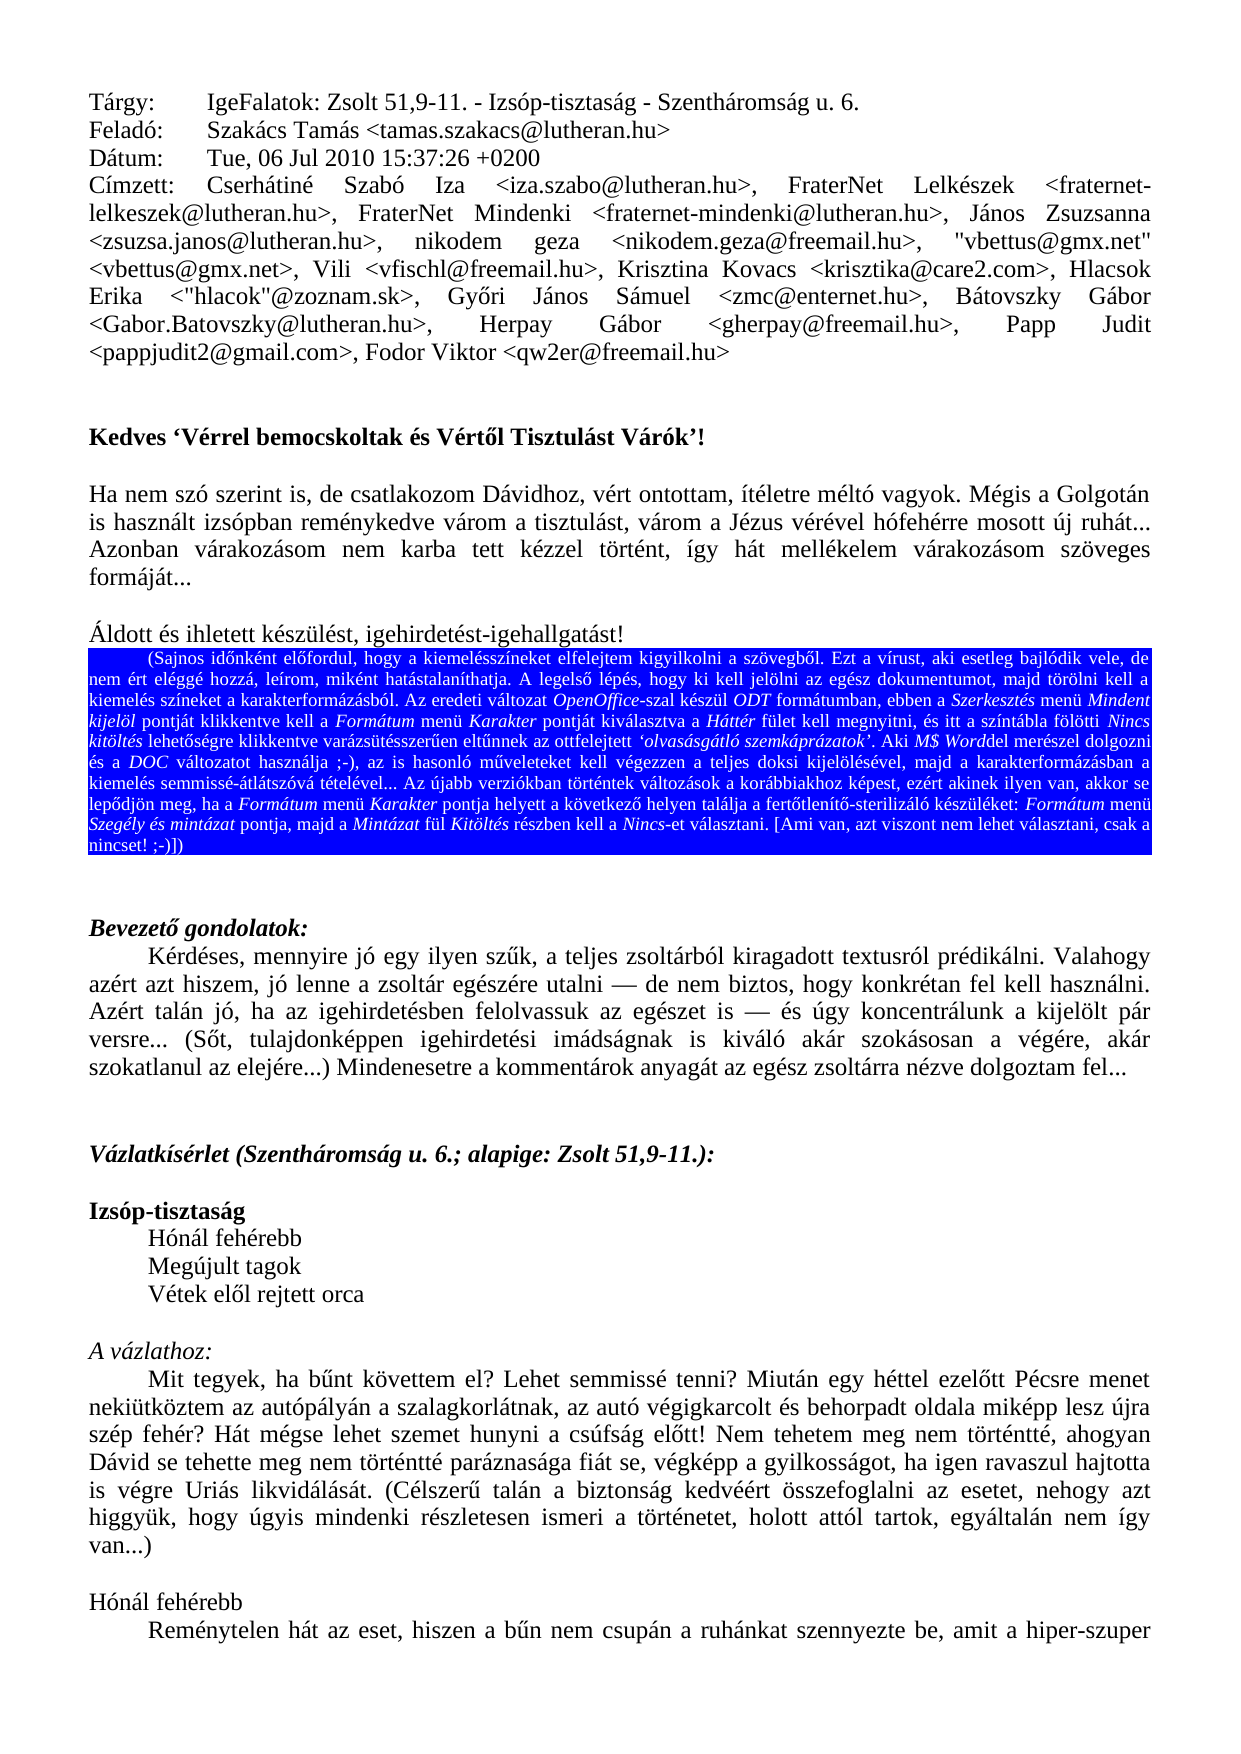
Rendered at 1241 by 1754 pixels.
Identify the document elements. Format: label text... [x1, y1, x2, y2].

text Feladó: Szakács Tamás <tamas.szakacs@lutheran.hu> [88, 116, 1152, 144]
text Címzett: Cserhátiné Szabó Iza <iza.szabo@lutheran.hu>, FraterNet Lelkészek <fraternet-lelkeszek@lutheran.hu>, FraterNet Mindenki <fraternet-mindenki@lutheran.hu>, János Zsuzsanna <zsuzsa.janos@lutheran.hu>, nikodem geza <nikodem.geza@freemail.hu>, "vbettus@gmx.net" <vbettus@gmx.net>, Vili <vfischl@freemail.hu>, Krisztina Kovacs <krisztika@care2.com>, Hlacsok Erika <"hlacok"@zoznam.sk>, Győri János Sámuel <zmc@enternet.hu>, Bátovszky Gábor <Gabor.Batovszky@lutheran.hu>, Herpay Gábor <gherpay@freemail.hu>, Papp Judit <pappjudit2@gmail.com>, Fodor Viktor <qw2er@freemail.hu> [88, 172, 1152, 366]
text Ha nem szó szerint is, de csatlakozom Dávidhoz, vért ontottam, ítéletre méltó vagyok. Mégis a Golgotán is használt izsópban reménykedve várom a tisztulást, várom a Jézus vérével hófehérre mosott új ruhát... Azonban várakozásom nem karba tett kézzel történt, így hát mellékelem várakozásom szöveges formáját... [88, 480, 1152, 591]
text Dátum: Tue, 06 Jul 2010 15:37:26 +0200 [88, 144, 1152, 172]
text Áldott és ihletett készülést, igehirdetést-igehallgatást! [88, 620, 1152, 648]
text (Sajnos időnként előfordul, hogy a kiemelésszíneket elfelejtem kigyilkolni a szövegből. Ezt a vírust, aki esetleg bajlódik vele, de nem ért eléggé hozzá, leírom, miként hatástalaníthatja. A legelső lépés, hogy ki kell jelölni az egész dokumentumot, majd törölni kell a kiemelés színeket a karakterformázásból. Az eredeti változat OpenOffice-szal készül ODT formátumban, ebben a Szerkesztés menü Mindent kijelöl pontját klikkentve kell a Formátum menü Karakter pontját kiválasztva a Háttér fület kell megnyitni, és itt a színtábla fölötti Nincs kitöltés lehetőségre klikkentve varázsütésszerűen eltűnnek az ottfelejtett ‘olvasásgátló szemkáprázatok’. Aki M$ Worddel merészel dolgozni és a DOC változatot használja ;‑), az is hasonló műveleteket kell végezzen a teljes doksi kijelölésével, majd a karakterformázásban a kiemelés semmissé-átlátszóvá tételével... Az újabb verziókban történtek változások a korábbiakhoz képest, ezért akinek ilyen van, akkor se lepődjön meg, ha a Formátum menü Karakter pontja helyett a következő helyen találja a fertőtlenítő-sterilizáló készüléket: Formátum menü Szegély és mintázat pontja, majd a Mintázat fül Kitöltés részben kell a Nincs-et választani. [Ami van, azt viszont nem lehet választani, csak a nincset! ;‑)]) [88, 648, 1152, 855]
text Izsóp-tisztaság [88, 1197, 1152, 1224]
text Mit tegyek, ha bűnt követtem el? Lehet semmissé tenni? Miután egy héttel ezelőtt Pécsre menet nekiütköztem az autópályán a szalagkorlátnak, az autó végigkarcolt és behorpadt oldala miképp lesz újra szép fehér? Hát mégse lehet szemet hunyni a csúfság előtt! Nem tehetem meg nem történtté, ahogyan Dávid se tehette meg nem történtté paráznasága fiát se, végképp a gyilkosságot, ha igen ravaszul hajtotta is végre Uriás likvidálását. (Célszerű talán a biztonság kedvéért összefoglalni az esetet, nehogy azt higgyük, hogy úgyis mindenki részletesen ismeri a történetet, holott attól tartok, egyáltalán nem így van...) [88, 1365, 1152, 1559]
text Vétek elől rejtett orca [88, 1280, 1152, 1308]
text Bevezető gondolatok: [88, 914, 1152, 942]
text Reménytelen hát az eset, hiszen a bűn nem csupán a ruhánkat szennyezte be, amit a hiper-szuper [88, 1616, 1152, 1644]
text Hónál fehérebb [88, 1588, 1152, 1616]
text A vázlathoz: [88, 1337, 1152, 1365]
subtitle Kedves ‘Vérrel bemocskoltak és Vértől Tisztulást Várók’! [88, 423, 1152, 451]
text Kérdéses, mennyire jó egy ilyen szűk, a teljes zsoltárból kiragadott textusról prédikálni. Valahogy azért azt hiszem, jó lenne a zsoltár egészére utalni ― de nem biztos, hogy konkrétan fel kell használni. Azért talán jó, ha az igehirdetésben felolvassuk az egészet is ― és úgy koncentrálunk a kijelölt pár versre... (Sőt, tulajdonképpen igehirdetési imádságnak is kiváló akár szokásosan a végére, akár szokatlanul az elejére...) Mindenesetre a kommentárok anyagát az egész zsoltárra nézve dolgoztam fel... [88, 942, 1152, 1081]
text Megújult tagok [88, 1252, 1152, 1280]
text Tárgy: IgeFalatok: Zsolt 51,9-11. - Izsóp-tisztaság - Szentháromság u. 6. [88, 88, 1152, 116]
text Hónál fehérebb [88, 1224, 1152, 1252]
text Vázlatkísérlet (Szentháromság u. 6.; alapige: Zsolt 51,9-11.): [88, 1140, 1152, 1167]
